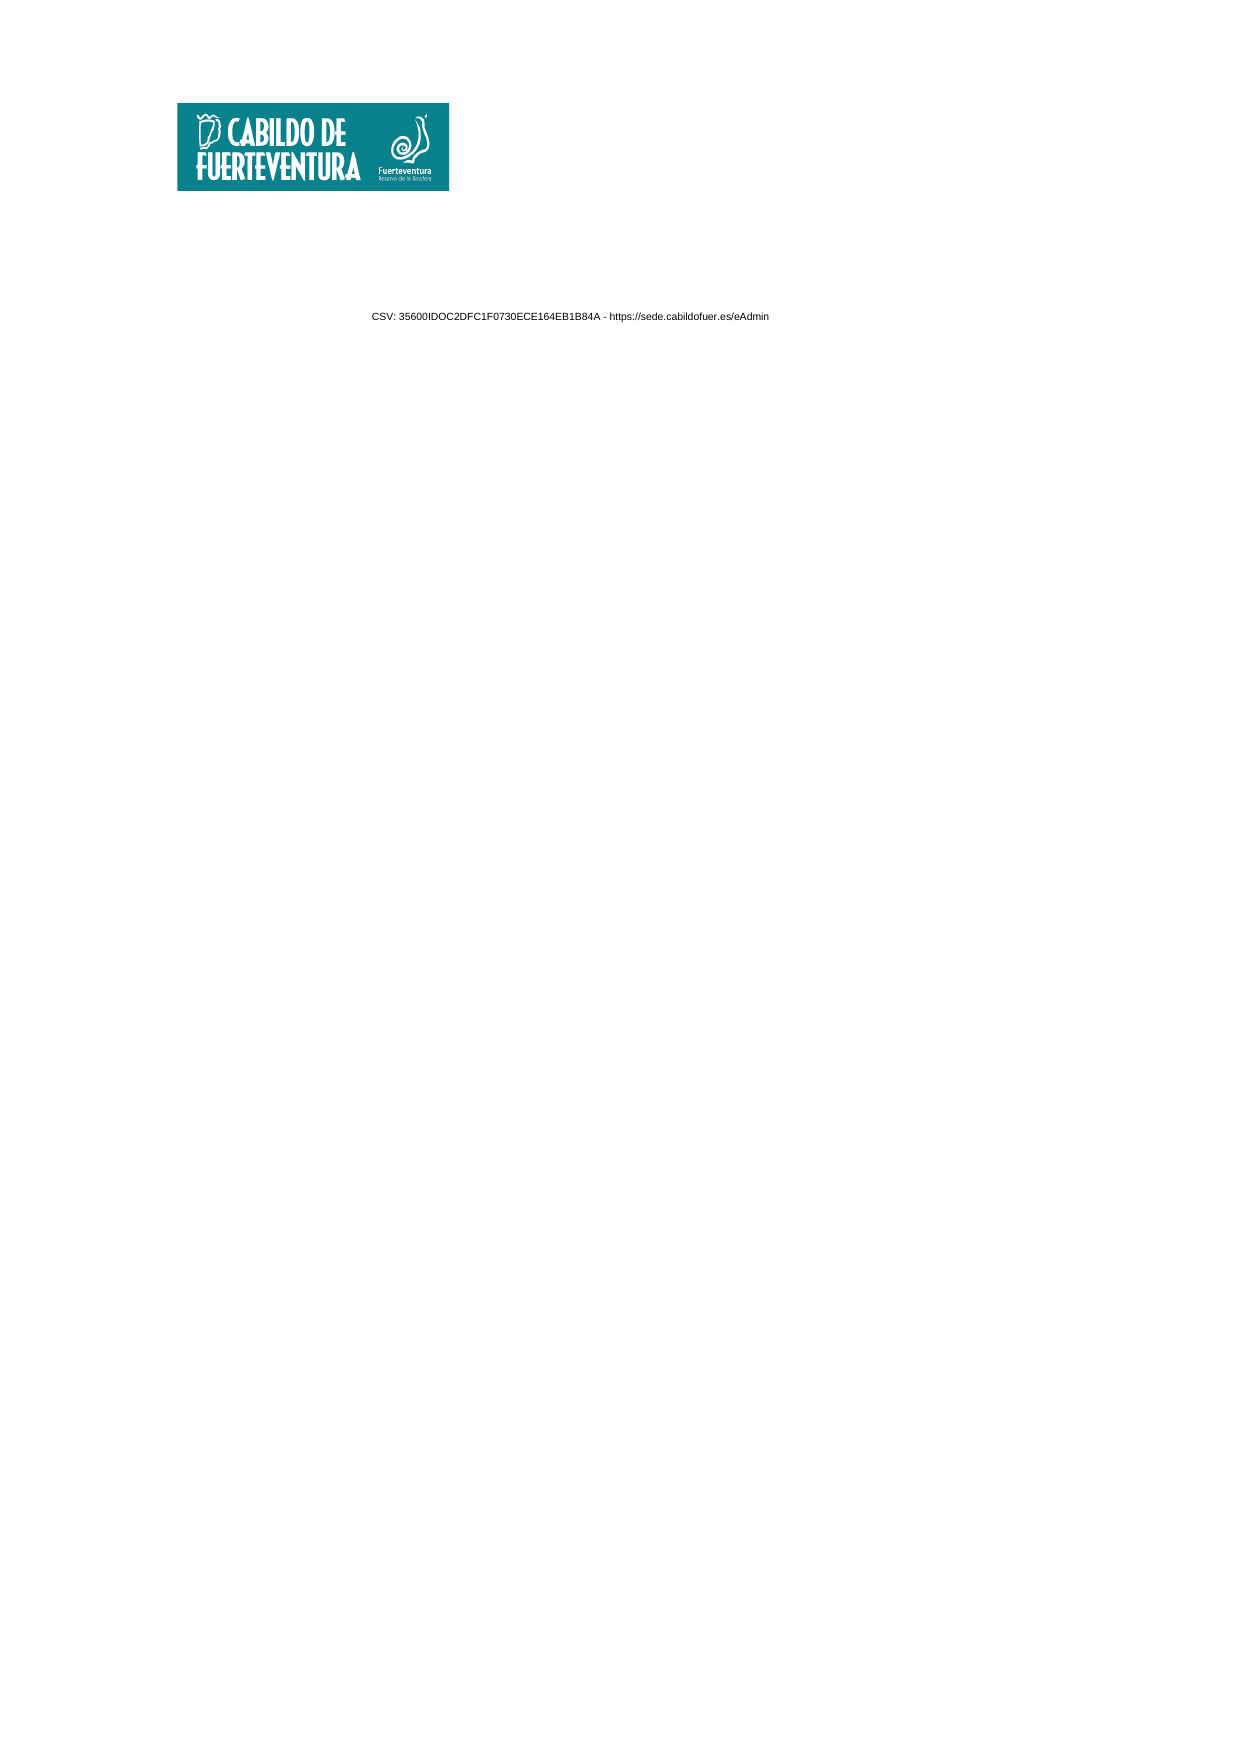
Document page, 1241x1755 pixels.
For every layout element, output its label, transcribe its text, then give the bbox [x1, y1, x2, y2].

text CSV: 35600IDOC2DFC1F0730ECE164EB1B84A - https://sede.cabildofuer.es/eAdmin [372, 311, 1241, 323]
